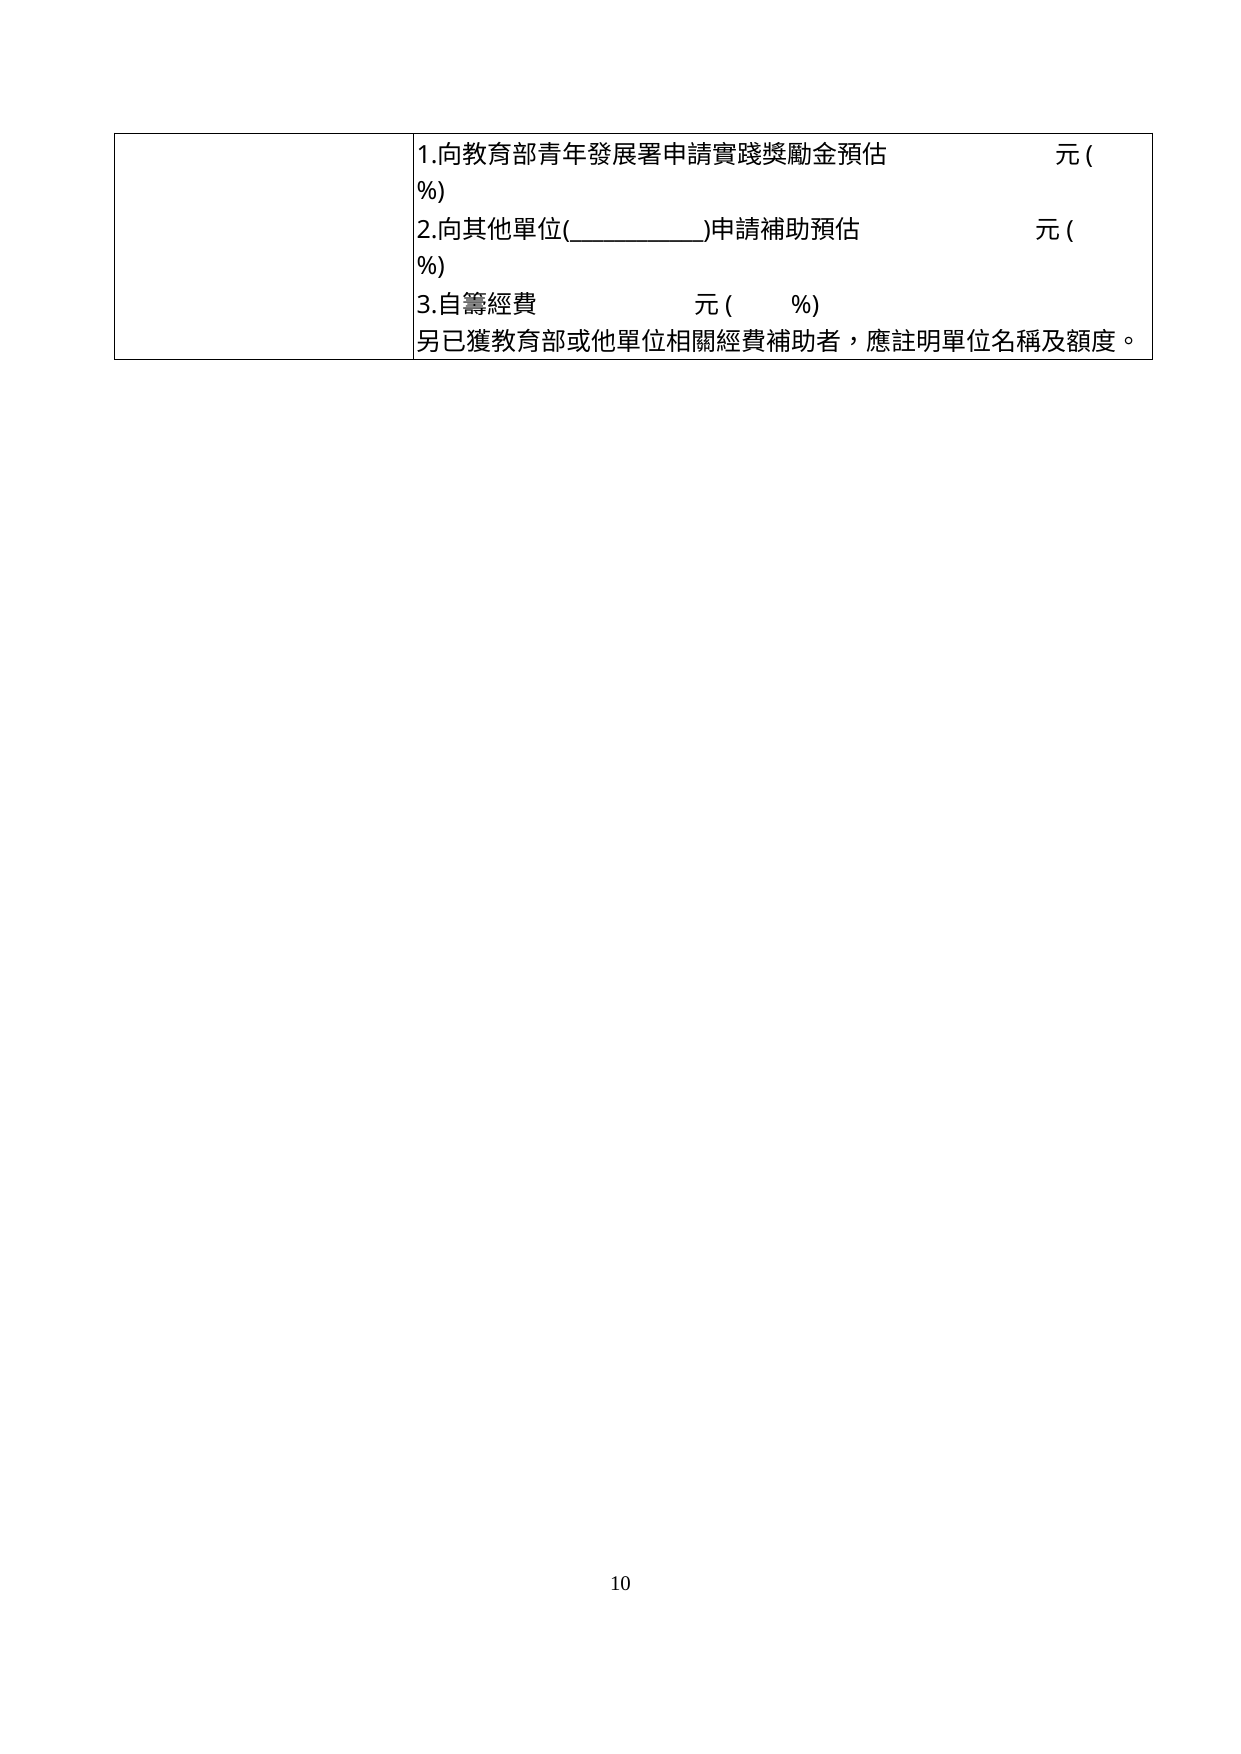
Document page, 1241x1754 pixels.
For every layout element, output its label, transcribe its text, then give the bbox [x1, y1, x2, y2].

table_cell 1.向教育部青年發展署申請實踐獎勵金預估 元 ( %) 2.向其他單位(____________)申請補助預估 元 ( %) 3.自籌經費 元 ( %) 另已獲教育部或他單位相關經費補助者，應註明單位名稱及額度。 [414, 134, 1152, 359]
table_cell [115, 134, 413, 359]
